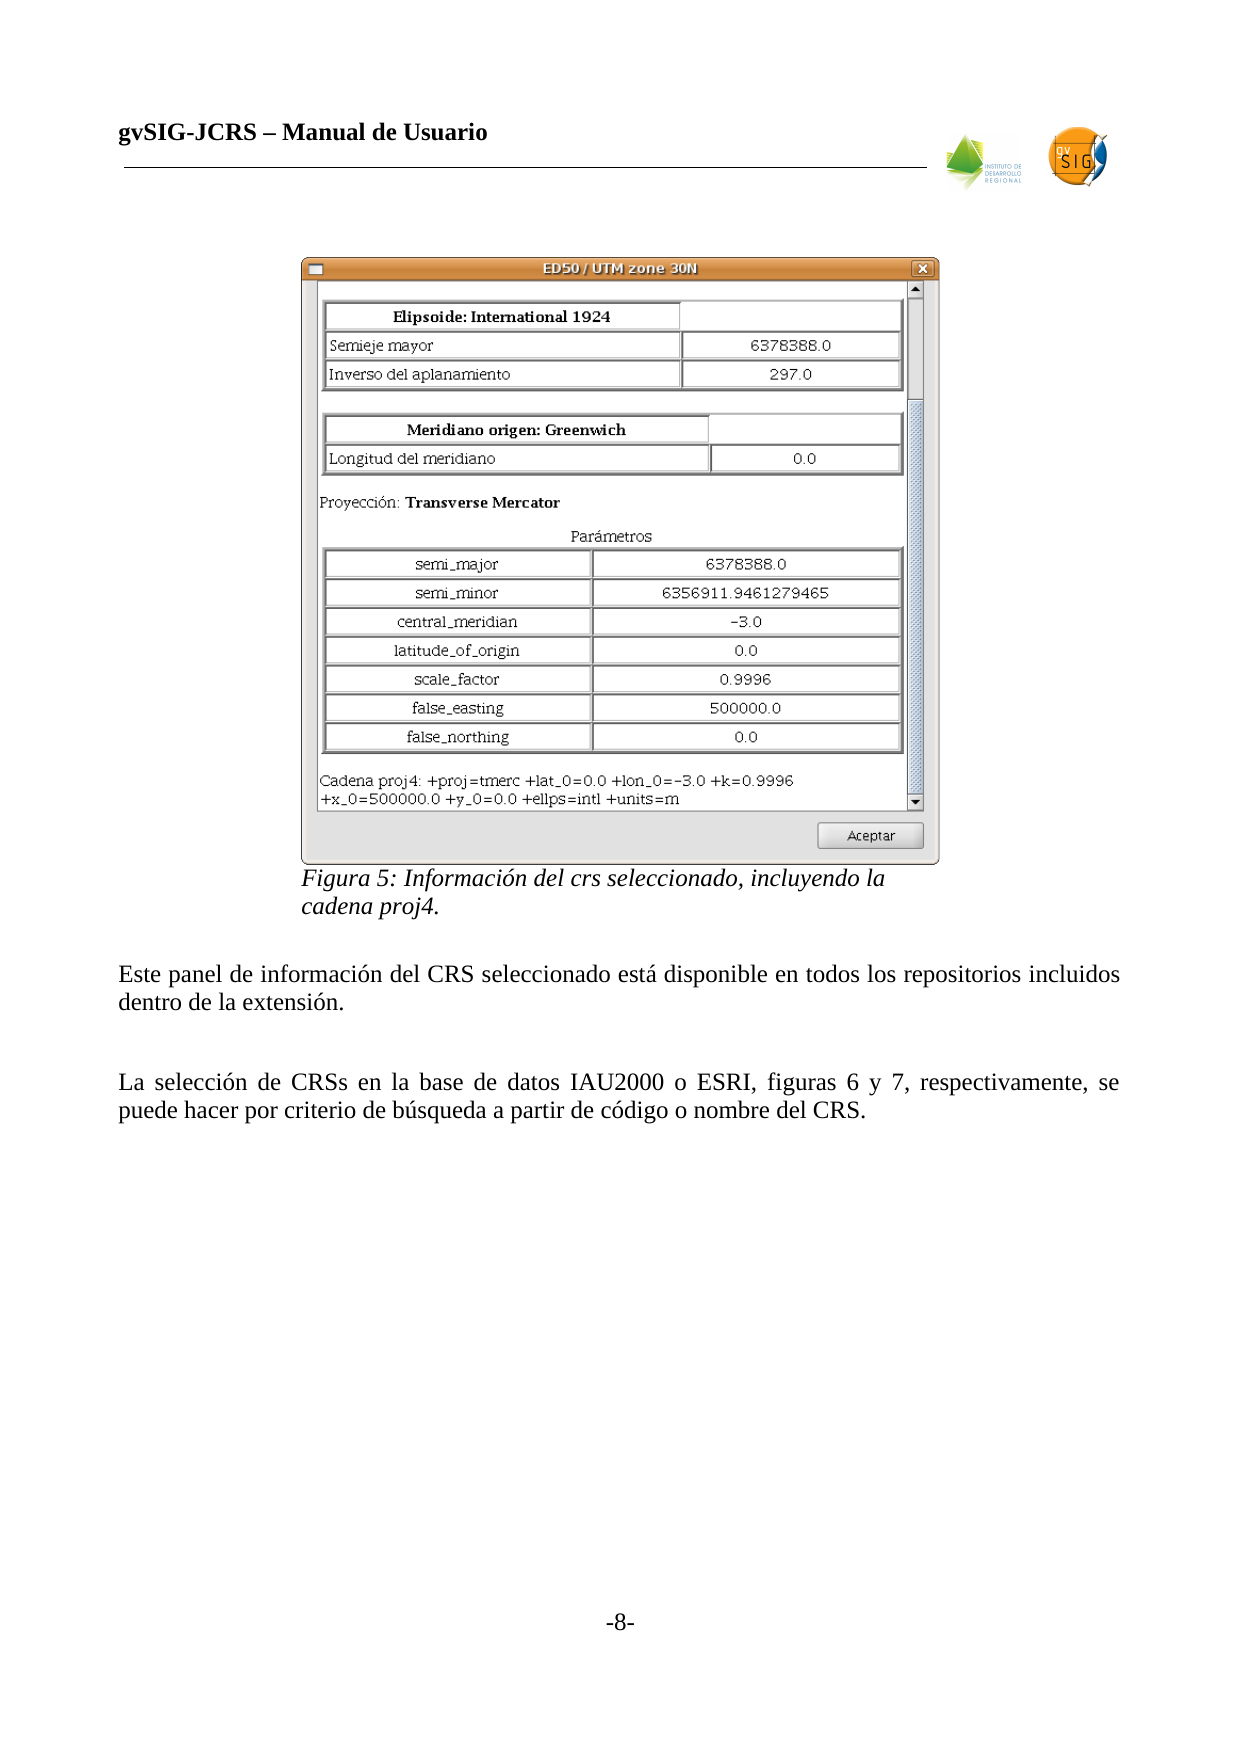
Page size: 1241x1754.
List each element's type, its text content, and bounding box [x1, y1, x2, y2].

picture [1048, 127, 1108, 187]
picture [946, 133, 1022, 193]
picture [301, 257, 940, 865]
text La selección de CRSs en la base de datos IAU2000 o ESRI, figuras 6 y 7, respectivamente, se puede hacer por criterio de búsqueda a partir de código o nombre del CRS. [118, 1068, 1122, 1123]
text Figura 5: Información del crs seleccionado, incluyendo la cadena proj4. [301, 865, 939, 920]
text Este panel de información del CRS seleccionado está disponible en todos los repositorios incluidos dentro de la extensión. [118, 960, 1122, 1015]
